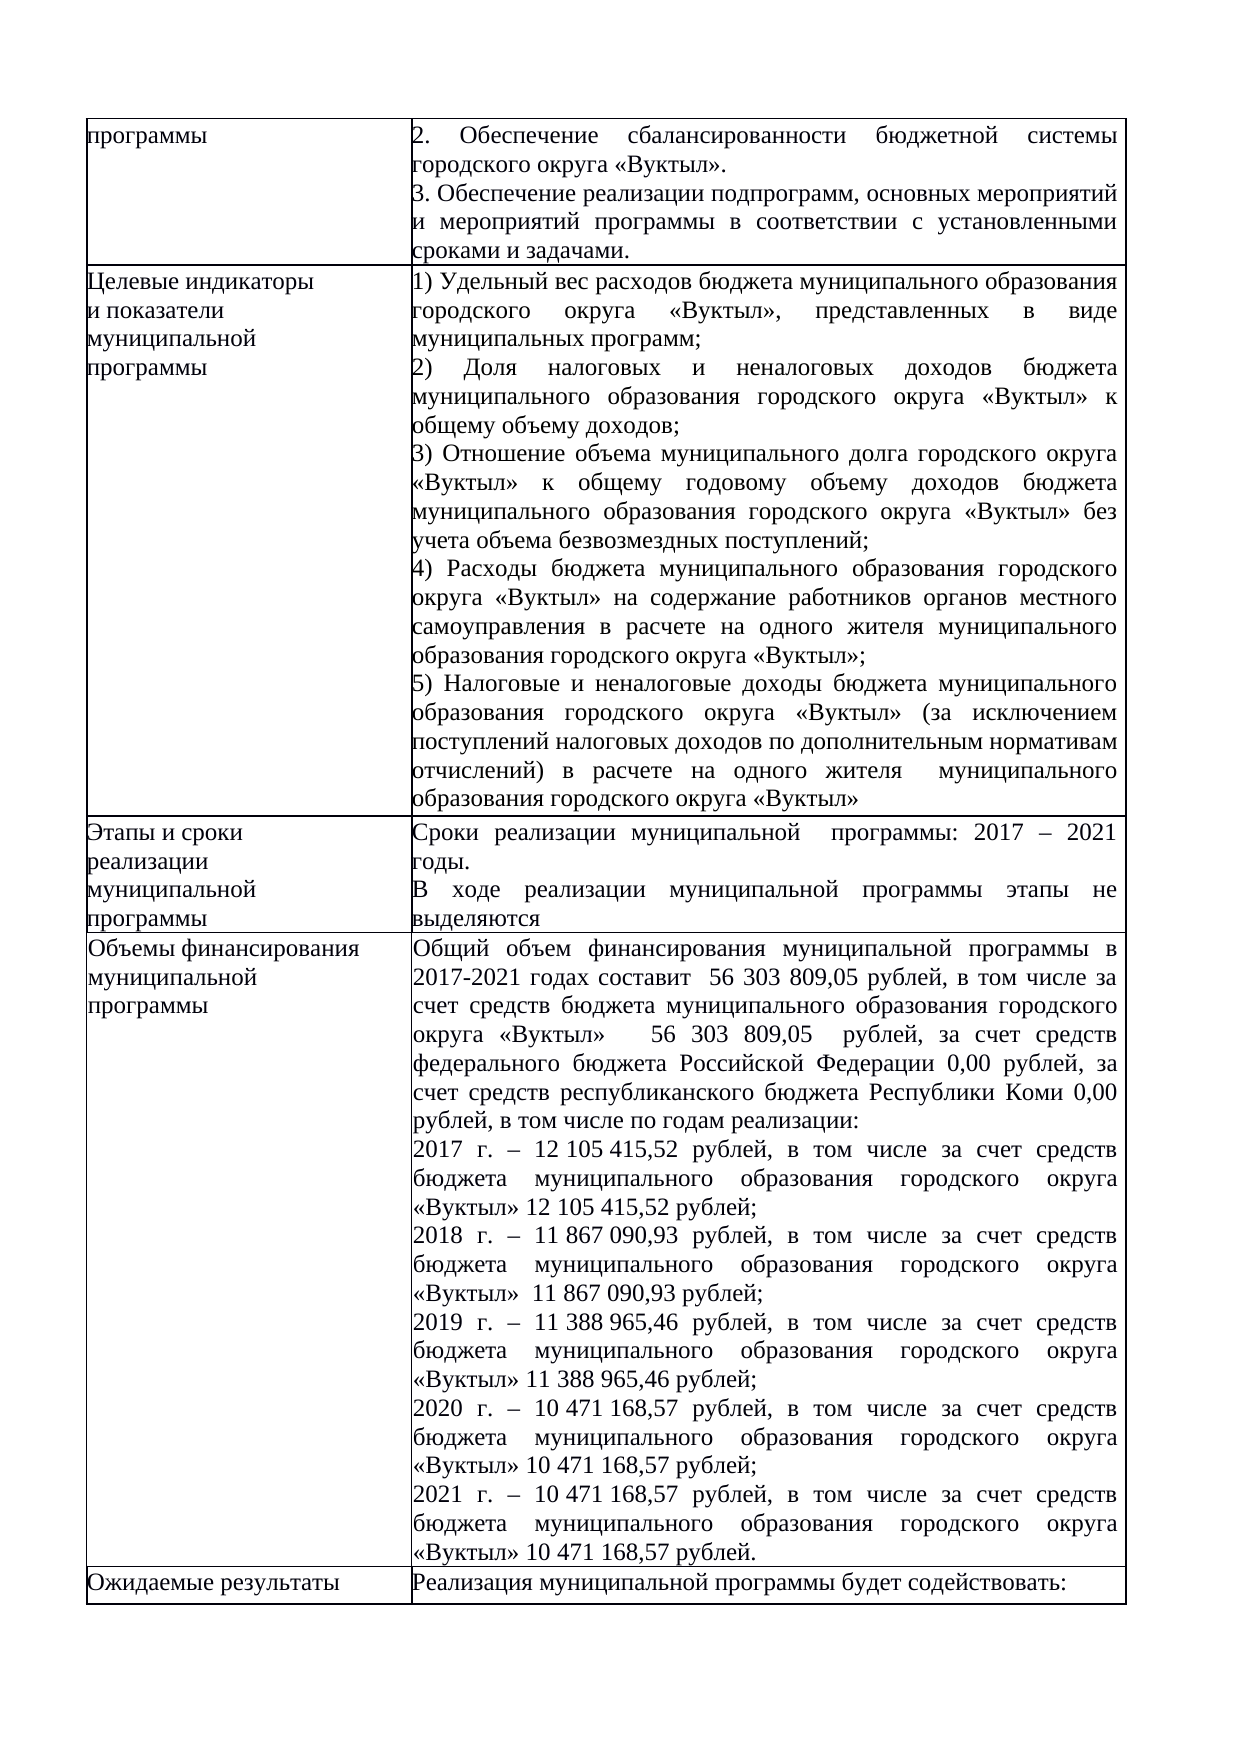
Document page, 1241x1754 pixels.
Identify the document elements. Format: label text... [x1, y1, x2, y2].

table_cell Объемы финансирования муниципальной программы [87, 933, 411, 1566]
table_cell Целевые индикаторы и показатели муниципальной программы [88, 266, 411, 815]
table_cell программы [88, 119, 411, 264]
table_cell 2. Обеспечение сбалансированности бюджетной системы городского округа «Вуктыл». 3. Обеспечение реализации подпрограмм, основных мероприятий и мероприятий программы в соответствии с установленными сроками и задачами. [413, 119, 1125, 264]
table_cell 1) Удельный вес расходов бюджета муниципального образования городского округа «Вуктыл», представленных в виде муниципальных программ; 2) Доля налоговых и неналоговых доходов бюджета муниципального образования городского округа «Вуктыл» к общему объему доходов; 3) Отношение объема муниципального долга городского округа «Вуктыл» к общему годовому объему доходов бюджета муниципального образования городского округа «Вуктыл» без учета объема безвозмездных поступлений; 4) Расходы бюджета муниципального образования городского округа «Вуктыл» на содержание работников органов местного самоуправления в расчете на одного жителя муниципального образования городского округа «Вуктыл»; 5) Налоговые и неналоговые доходы бюджета муниципального образования городского округа «Вуктыл» (за исключением поступлений налоговых доходов по дополнительным нормативам отчислений) в расчете на одного жителя муниципального образования городского округа «Вуктыл» [413, 266, 1125, 815]
table_cell Общий объем финансирования муниципальной программы в 2017-2021 годах составит 56 303 809,05 рублей, в том числе за счет средств бюджета муниципального образования городского округа «Вуктыл» 56 303 809,05 рублей, за счет средств федерального бюджета Российской Федерации 0,00 рублей, за счет средств республиканского бюджета Республики Коми 0,00 рублей, в том числе по годам реализации: 2017 г. – 12 105 415,52 рублей, в том числе за счет средств бюджета муниципального образования городского округа «Вуктыл» 12 105 415,52 рублей; 2018 г. – 11 867 090,93 рублей, в том числе за счет средств бюджета муниципального образования городского округа «Вуктыл» 11 867 090,93 рублей; 2019 г. – 11 388 965,46 рублей, в том числе за счет средств бюджета муниципального образования городского округа «Вуктыл» 11 388 965,46 рублей; 2020 г. – 10 471 168,57 рублей, в том числе за счет средств бюджета муниципального образования городского округа «Вуктыл» 10 471 168,57 рублей; 2021 г. – 10 471 168,57 рублей, в том числе за счет средств бюджета муниципального образования городского округа «Вуктыл» 10 471 168,57 рублей. [412, 933, 1125, 1566]
table_cell Этапы и сроки реализации муниципальной программы [88, 817, 411, 932]
table_cell Реализация муниципальной программы будет содействовать: [413, 1567, 1125, 1603]
table_cell Ожидаемые результаты [88, 1567, 411, 1603]
table_cell Сроки реализации муниципальной программы: 2017 – 2021 годы. В ходе реализации муниципальной программы этапы не выделяются [413, 817, 1125, 932]
